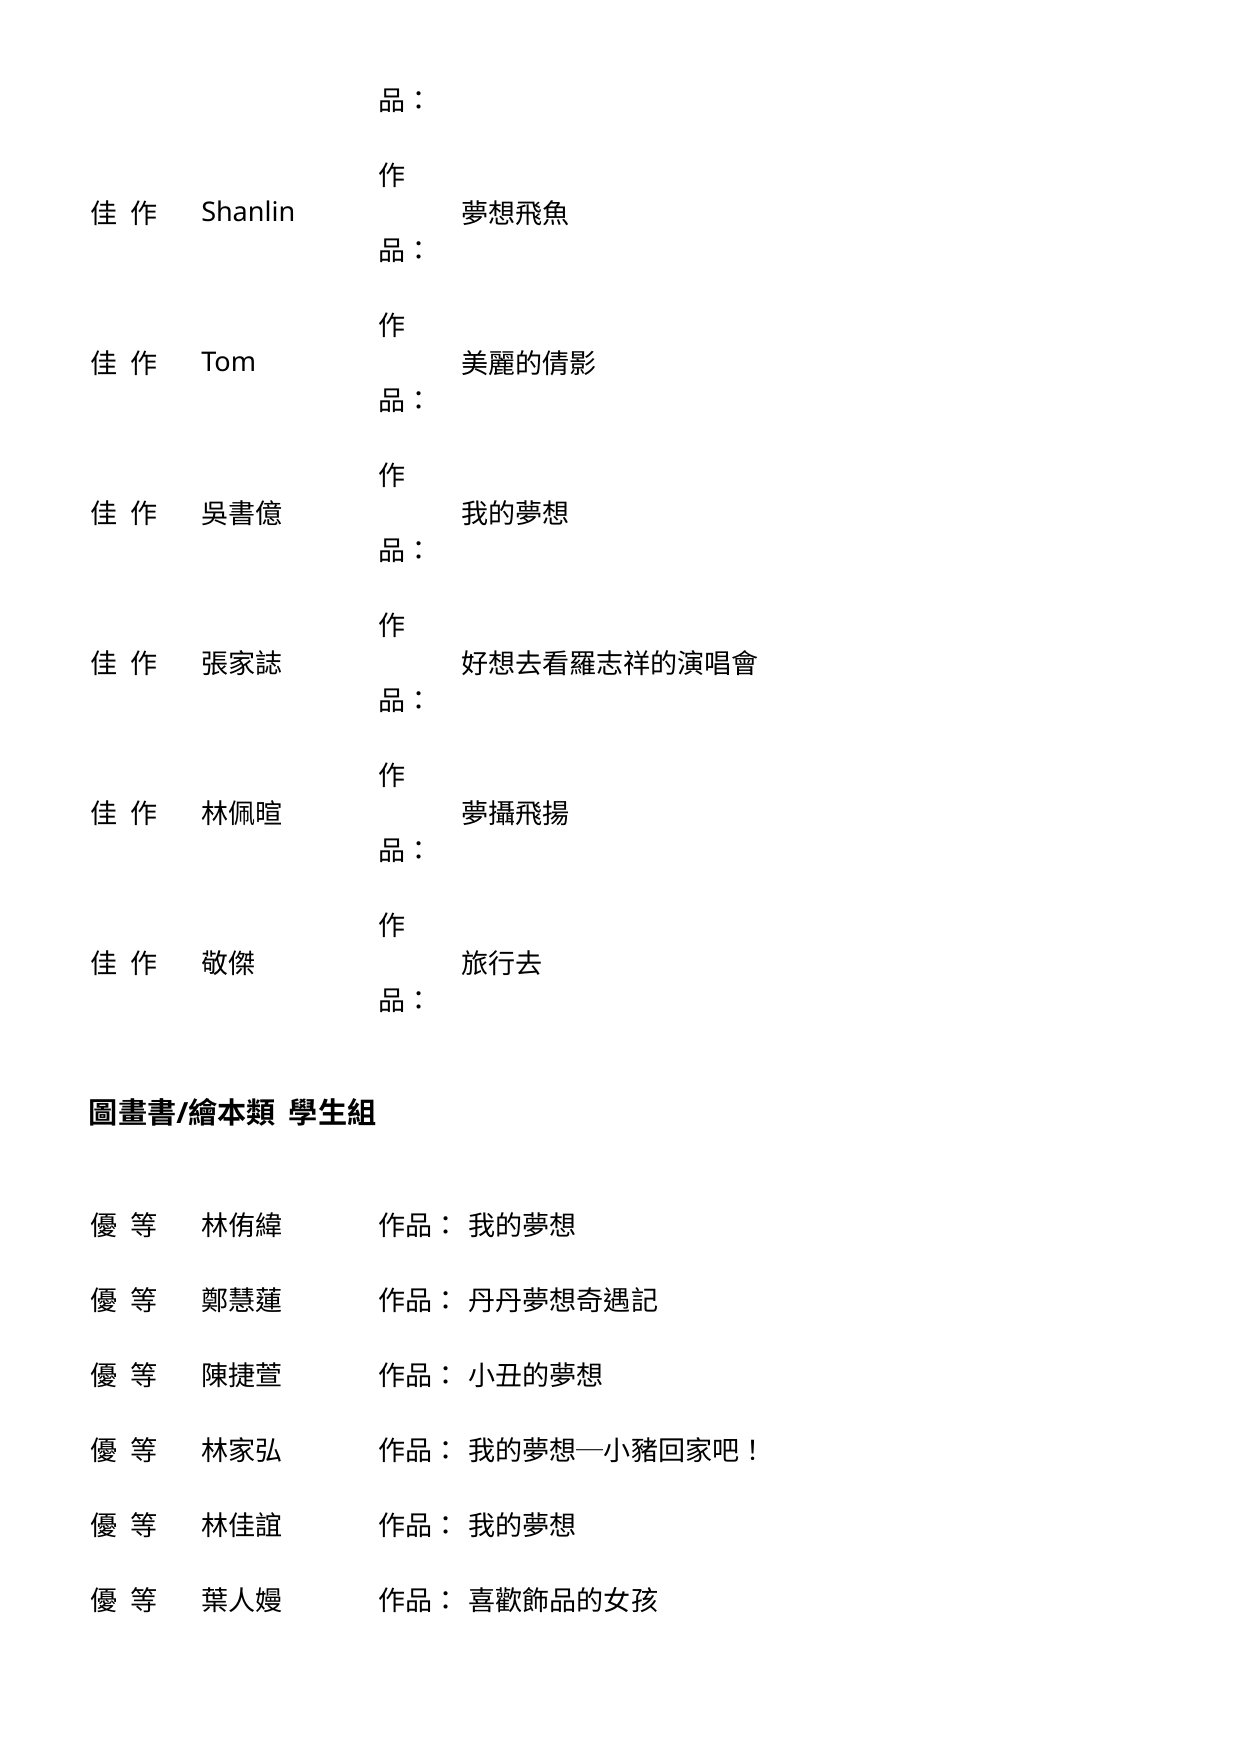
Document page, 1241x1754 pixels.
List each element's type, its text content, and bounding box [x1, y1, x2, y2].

table_cell 作品： [375, 886, 458, 1036]
table_cell 葉人嫚 [198, 1561, 375, 1636]
table_cell 林佳誼 [198, 1486, 375, 1561]
table_cell 佳 作 [88, 886, 198, 1036]
table_cell 優 等 [88, 1336, 198, 1411]
table_cell 品： [375, 61, 458, 136]
table_cell 佳 作 [88, 436, 198, 586]
table_cell 旅行去 [458, 886, 797, 1036]
table_cell 優 等 [88, 1486, 198, 1561]
table_cell 敬傑 [198, 886, 375, 1036]
table_header 作品： [375, 1186, 465, 1261]
table_cell 優 等 [88, 1261, 198, 1336]
table_cell 優 等 [88, 1561, 198, 1636]
table_cell [458, 61, 797, 136]
table_cell 我的夢想─小豬回家吧！ [465, 1411, 783, 1486]
table_cell 陳捷萱 [198, 1336, 375, 1411]
table_cell 作品： [375, 1486, 465, 1561]
table_cell 我的夢想 [458, 436, 797, 586]
table_cell 作品： [375, 1261, 465, 1336]
table_cell 作品： [375, 1336, 465, 1411]
table_cell Shanlin [198, 136, 375, 286]
table_header 優 等 [88, 1186, 198, 1261]
table_cell 佳 作 [88, 586, 198, 736]
table_cell 林佩暄 [198, 736, 375, 886]
table_cell 佳 作 [88, 736, 198, 886]
table_cell 好想去看羅志祥的演唱會 [458, 586, 797, 736]
table_cell 張家誌 [198, 586, 375, 736]
table_cell 作品： [375, 136, 458, 286]
text 圖畫書/繪本類 學生組 [89, 1074, 1078, 1149]
table_cell 美麗的倩影 [458, 286, 797, 436]
table_cell 我的夢想 [465, 1486, 783, 1561]
table_cell 夢攝飛揚 [458, 736, 797, 886]
table_cell 作品： [375, 286, 458, 436]
table_cell Tom [198, 286, 375, 436]
table_cell 夢想飛魚 [458, 136, 797, 286]
table_cell 作品： [375, 436, 458, 586]
table_cell [198, 61, 375, 136]
table_cell 作品： [375, 586, 458, 736]
table_cell 佳 作 [88, 286, 198, 436]
table_cell 佳 作 [88, 136, 198, 286]
table_cell 作品： [375, 1411, 465, 1486]
table_cell 優 等 [88, 1411, 198, 1486]
table_cell 吳書億 [198, 436, 375, 586]
table_cell 林家弘 [198, 1411, 375, 1486]
table_header 我的夢想 [465, 1186, 783, 1261]
table_cell 小丑的夢想 [465, 1336, 783, 1411]
table_cell 鄭慧蓮 [198, 1261, 375, 1336]
table_cell 作品： [375, 1561, 465, 1636]
table_cell 喜歡飾品的女孩 [465, 1561, 783, 1636]
table_cell [88, 61, 198, 136]
table_header 林侑緯 [198, 1186, 375, 1261]
table_cell 丹丹夢想奇遇記 [465, 1261, 783, 1336]
table_cell 作品： [375, 736, 458, 886]
